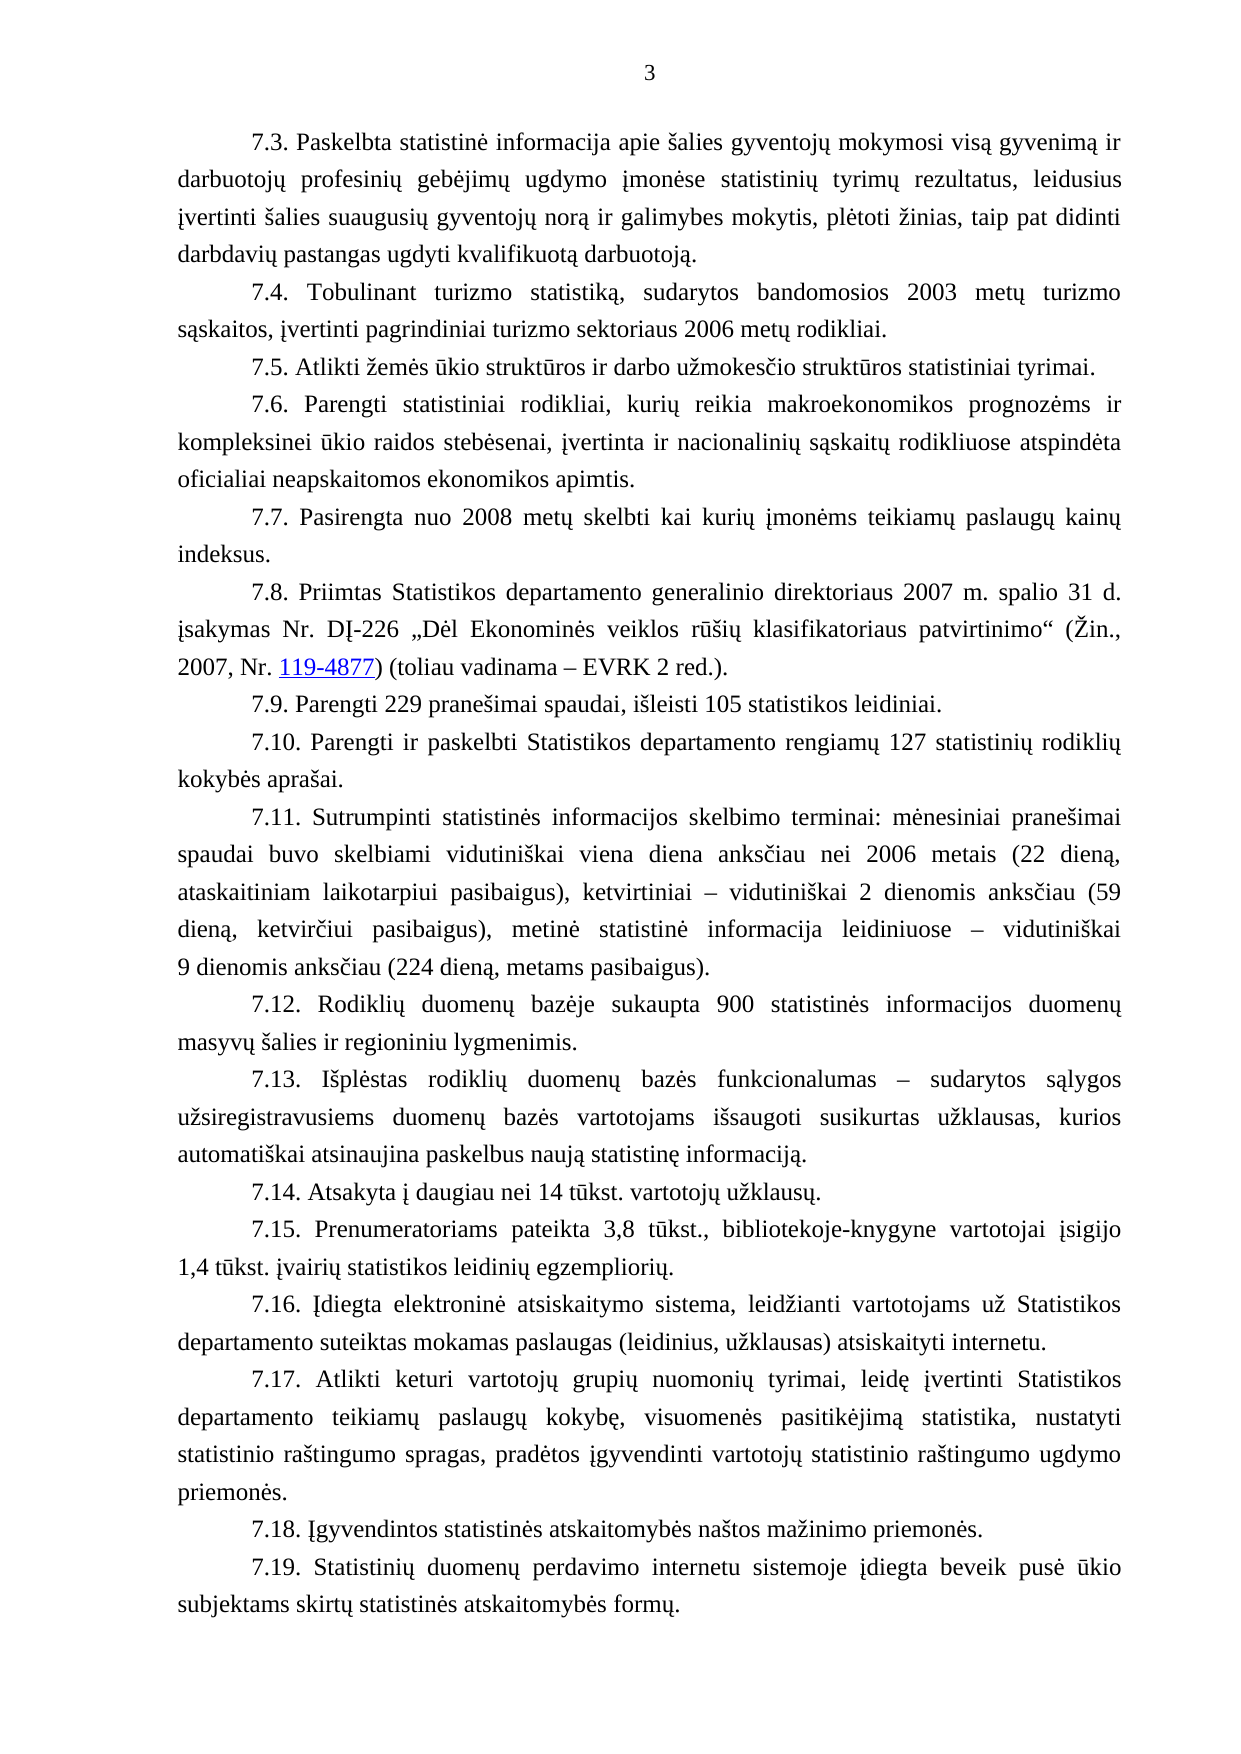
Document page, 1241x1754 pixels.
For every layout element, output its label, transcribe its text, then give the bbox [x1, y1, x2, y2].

text 7.7. Pasirengta nuo 2008 metų skelbti kai kurių įmonėms teikiamų paslaugų kainų indeksus. [177, 493, 1122, 568]
text 7.3. Paskelbta statistinė informacija apie šalies gyventojų mokymosi visą gyvenimą ir darbuotojų profesinių gebėjimų ugdymo įmonėse statistinių tyrimų rezultatus, leidusius įvertinti šalies suaugusių gyventojų norą ir galimybes mokytis, plėtoti žinias, taip pat didinti darbdavių pastangas ugdyti kvalifikuotą darbuotoją. [177, 118, 1122, 268]
text 7.8. Priimtas Statistikos departamento generalinio direktoriaus 2007 m. spalio 31 d. įsakymas Nr. DĮ-226 „Dėl Ekonominės veiklos rūšių klasifikatoriaus patvirtinimo“ (Žin., 2007, Nr. 119-4877) (toliau vadinama – EVRK 2 red.). [177, 568, 1122, 681]
text 7.4. Tobulinant turizmo statistiką, sudarytos bandomosios 2003 metų turizmo sąskaitos, įvertinti pagrindiniai turizmo sektoriaus 2006 metų rodikliai. [177, 268, 1122, 343]
text 7.18. Įgyvendintos statistinės atskaitomybės naštos mažinimo priemonės. [177, 1506, 1122, 1543]
text 7.15. Prenumeratoriams pateikta 3,8 tūkst., bibliotekoje-knygyne vartotojai įsigijo 1,4 tūkst. įvairių statistikos leidinių egzempliorių. [177, 1206, 1122, 1281]
text 7.12. Rodiklių duomenų bazėje sukaupta 900 statistinės informacijos duomenų masyvų šalies ir regioniniu lygmenimis. [177, 981, 1122, 1056]
text 7.16. Įdiegta elektroninė atsiskaitymo sistema, leidžianti vartotojams už Statistikos departamento suteiktas mokamas paslaugas (leidinius, užklausas) atsiskaityti internetu. [177, 1281, 1122, 1356]
text 7.11. Sutrumpinti statistinės informacijos skelbimo terminai: mėnesiniai pranešimai spaudai buvo skelbiami vidutiniškai viena diena anksčiau nei 2006 metais (22 dieną, ataskaitiniam laikotarpiui pasibaigus), ketvirtiniai – vidutiniškai 2 dienomis anksčiau (59 dieną, ketvirčiui pasibaigus), metinė statistinė informacija leidiniuose – vidutiniškai 9 dienomis anksčiau (224 dieną, metams pasibaigus). [177, 793, 1122, 981]
text 7.19. Statistinių duomenų perdavimo internetu sistemoje įdiegta beveik pusė ūkio subjektams skirtų statistinės atskaitomybės formų. [177, 1543, 1122, 1618]
text 7.6. Parengti statistiniai rodikliai, kurių reikia makroekonomikos prognozėms ir kompleksinei ūkio raidos stebėsenai, įvertinta ir nacionalinių sąskaitų rodikliuose atspindėta oficialiai neapskaitomos ekonomikos apimtis. [177, 381, 1122, 493]
text 7.14. Atsakyta į daugiau nei 14 tūkst. vartotojų užklausų. [177, 1168, 1122, 1206]
text 7.5. Atlikti žemės ūkio struktūros ir darbo užmokesčio struktūros statistiniai tyrimai. [177, 343, 1122, 381]
text 7.10. Parengti ir paskelbti Statistikos departamento rengiamų 127 statistinių rodiklių kokybės aprašai. [177, 718, 1122, 793]
text 7.13. Išplėstas rodiklių duomenų bazės funkcionalumas – sudarytos sąlygos užsiregistravusiems duomenų bazės vartotojams išsaugoti susikurtas užklausas, kurios automatiškai atsinaujina paskelbus naują statistinę informaciją. [177, 1056, 1122, 1168]
text 7.9. Parengti 229 pranešimai spaudai, išleisti 105 statistikos leidiniai. [177, 681, 1122, 718]
text 7.17. Atlikti keturi vartotojų grupių nuomonių tyrimai, leidę įvertinti Statistikos departamento teikiamų paslaugų kokybę, visuomenės pasitikėjimą statistika, nustatyti statistinio raštingumo spragas, pradėtos įgyvendinti vartotojų statistinio raštingumo ugdymo priemonės. [177, 1356, 1122, 1506]
